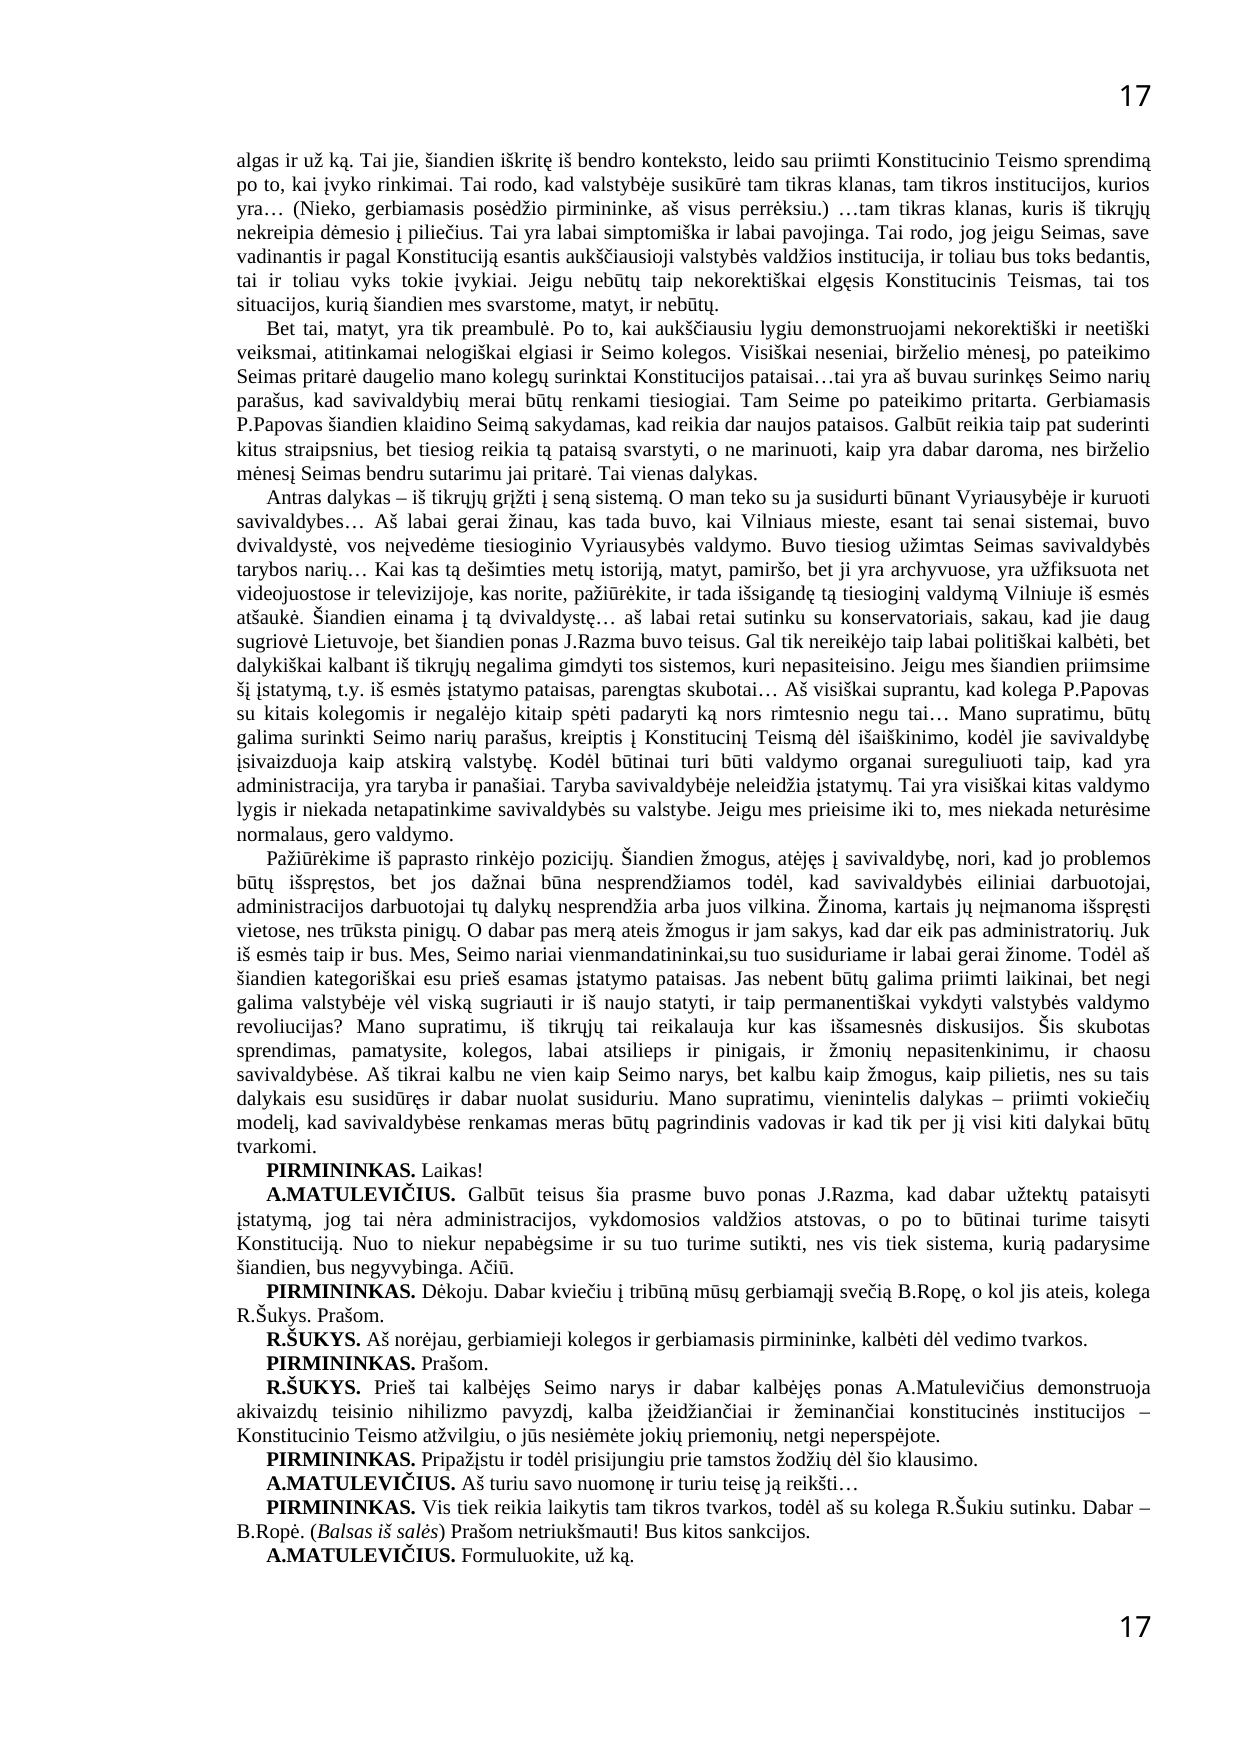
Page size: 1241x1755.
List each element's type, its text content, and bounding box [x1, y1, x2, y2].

text A.MATULEVIČIUS. Aš turiu savo nuomonę ir turiu teisę ją reikšti… [236, 1471, 1152, 1495]
text PIRMININKAS. Prašom. [236, 1351, 1152, 1375]
text R.ŠUKYS. Aš norėjau, gerbiamieji kolegos ir gerbiamasis pirmininke, kalbėti dėl vedimo tvarkos. [236, 1327, 1152, 1351]
text Bet tai, matyt, yra tik preambulė. Po to, kai aukščiausiu lygiu demonstruojami nekorektiški ir neetiški veiksmai, atitinkamai nelogiškai elgiasi ir Seimo kolegos. Visiškai neseniai, birželio mėnesį, po pateikimo Seimas pritarė daugelio mano kolegų surinktai Konstitucijos pataisai…tai yra aš buvau surinkęs Seimo narių parašus, kad savivaldybių merai būtų renkami tiesiogiai. Tam Seime po pateikimo pritarta. Gerbiamasis P.Papovas šiandien klaidino Seimą sakydamas, kad reikia dar naujos pataisos. Galbūt reikia taip pat suderinti kitus straipsnius, bet tiesiog reikia tą pataisą svarstyti, o ne marinuoti, kaip yra dabar daroma, nes birželio mėnesį Seimas bendru sutarimu jai pritarė. Tai vienas dalykas. [236, 316, 1152, 484]
text R.ŠUKYS. Prieš tai kalbėjęs Seimo narys ir dabar kalbėjęs ponas A.Matulevičius demonstruoja akivaizdų teisinio nihilizmo pavyzdį, kalba įžeidžiančiai ir žeminančiai konstitucinės institucijos – Konstitucinio Teismo atžvilgiu, o jūs nesiėmėte jokių priemonių, netgi neperspėjote. [236, 1375, 1152, 1447]
text PIRMININKAS. Pripažįstu ir todėl prisijungiu prie tamstos žodžių dėl šio klausimo. [236, 1447, 1152, 1471]
text Pažiūrėkime iš paprasto rinkėjo pozicijų. Šiandien žmogus, atėjęs į savivaldybę, nori, kad jo problemos būtų išspręstos, bet jos dažnai būna nesprendžiamos todėl, kad savivaldybės eiliniai darbuotojai, administracijos darbuotojai tų dalykų nesprendžia arba juos vilkina. Žinoma, kartais jų neįmanoma išspręsti vietose, nes trūksta pinigų. O dabar pas merą ateis žmogus ir jam sakys, kad dar eik pas administratorių. Juk iš esmės taip ir bus. Mes, Seimo nariai vienmandatininkai,su tuo susiduriame ir labai gerai žinome. Todėl aš šiandien kategoriškai esu prieš esamas įstatymo pataisas. Jas nebent būtų galima priimti laikinai, bet negi galima valstybėje vėl viską sugriauti ir iš naujo statyti, ir taip permanentiškai vykdyti valstybės valdymo revoliucijas? Mano supratimu, iš tikrųjų tai reikalauja kur kas išsamesnės diskusijos. Šis skubotas sprendimas, pamatysite, kolegos, labai atsilieps ir pinigais, ir žmonių nepasitenkinimu, ir chaosu savivaldybėse. Aš tikrai kalbu ne vien kaip Seimo narys, bet kalbu kaip žmogus, kaip pilietis, nes su tais dalykais esu susidūręs ir dabar nuolat susiduriu. Mano supratimu, vienintelis dalykas – priimti vokiečių modelį, kad savivaldybėse renkamas meras būtų pagrindinis vadovas ir kad tik per jį visi kiti dalykai būtų tvarkomi. [236, 846, 1152, 1158]
text PIRMININKAS. Dėkoju. Dabar kviečiu į tribūną mūsų gerbiamąjį svečią B.Ropę, o kol jis ateis, kolega R.Šukys. Prašom. [236, 1279, 1152, 1327]
text algas ir už ką. Tai jie, šiandien iškritę iš bendro konteksto, leido sau priimti Konstitucinio Teismo sprendimą po to, kai įvyko rinkimai. Tai rodo, kad valstybėje susikūrė tam tikras klanas, tam tikros institucijos, kurios yra… (Nieko, gerbiamasis posėdžio pirmininke, aš visus perrėksiu.) …tam tikras klanas, kuris iš tikrųjų nekreipia dėmesio į piliečius. Tai yra labai simptomiška ir labai pavojinga. Tai rodo, jog jeigu Seimas, save vadinantis ir pagal Konstituciją esantis aukščiausioji valstybės valdžios institucija, ir toliau bus toks bedantis, tai ir toliau vyks tokie įvykiai. Jeigu nebūtų taip nekorektiškai elgęsis Konstitucinis Teismas, tai tos situacijos, kurią šiandien mes svarstome, matyt, ir nebūtų. [236, 148, 1152, 316]
text PIRMININKAS. Vis tiek reikia laikytis tam tikros tvarkos, todėl aš su kolega R.Šukiu sutinku. Dabar – B.Ropė. (Balsas iš salės) Prašom netriukšmauti! Bus kitos sankcijos. [236, 1495, 1152, 1543]
text A.MATULEVIČIUS. Galbūt teisus šia prasme buvo ponas J.Razma, kad dabar užtektų pataisyti įstatymą, jog tai nėra administracijos, vykdomosios valdžios atstovas, o po to būtinai turime taisyti Konstituciją. Nuo to niekur nepabėgsime ir su tuo turime sutikti, nes vis tiek sistema, kurią padarysime šiandien, bus negyvybinga. Ačiū. [236, 1182, 1152, 1279]
text Antras dalykas – iš tikrųjų grįžti į seną sistemą. O man teko su ja susidurti būnant Vyriausybėje ir kuruoti savivaldybes… Aš labai gerai žinau, kas tada buvo, kai Vilniaus mieste, esant tai senai sistemai, buvo dvivaldystė, vos neįvedėme tiesioginio Vyriausybės valdymo. Buvo tiesiog užimtas Seimas savivaldybės tarybos narių… Kai kas tą dešimties metų istoriją, matyt, pamiršo, bet ji yra archyvuose, yra užfiksuota net videojuostose ir televizijoje, kas norite, pažiūrėkite, ir tada išsigandę tą tiesioginį valdymą Vilniuje iš esmės atšaukė. Šiandien einama į tą dvivaldystę… aš labai retai sutinku su konservatoriais, sakau, kad jie daug sugriovė Lietuvoje, bet šiandien ponas J.Razma buvo teisus. Gal tik nereikėjo taip labai politiškai kalbėti, bet dalykiškai kalbant iš tikrųjų negalima gimdyti tos sistemos, kuri nepasiteisino. Jeigu mes šiandien priimsime šį įstatymą, t.y. iš esmės įstatymo pataisas, parengtas skubotai… Aš visiškai suprantu, kad kolega P.Papovas su kitais kolegomis ir negalėjo kitaip spėti padaryti ką nors rimtesnio negu tai… Mano supratimu, būtų galima surinkti Seimo narių parašus, kreiptis į Konstitucinį Teismą dėl išaiškinimo, kodėl jie savivaldybę įsivaizduoja kaip atskirą valstybę. Kodėl būtinai turi būti valdymo organai sureguliuoti taip, kad yra administracija, yra taryba ir panašiai. Taryba savivaldybėje neleidžia įstatymų. Tai yra visiškai kitas valdymo lygis ir niekada netapatinkime savivaldybės su valstybe. Jeigu mes prieisime iki to, mes niekada neturėsime normalaus, gero valdymo. [236, 484, 1152, 846]
text A.MATULEVIČIUS. Formuluokite, už ką. [236, 1543, 1152, 1567]
text PIRMININKAS. Laikas! [236, 1158, 1152, 1182]
